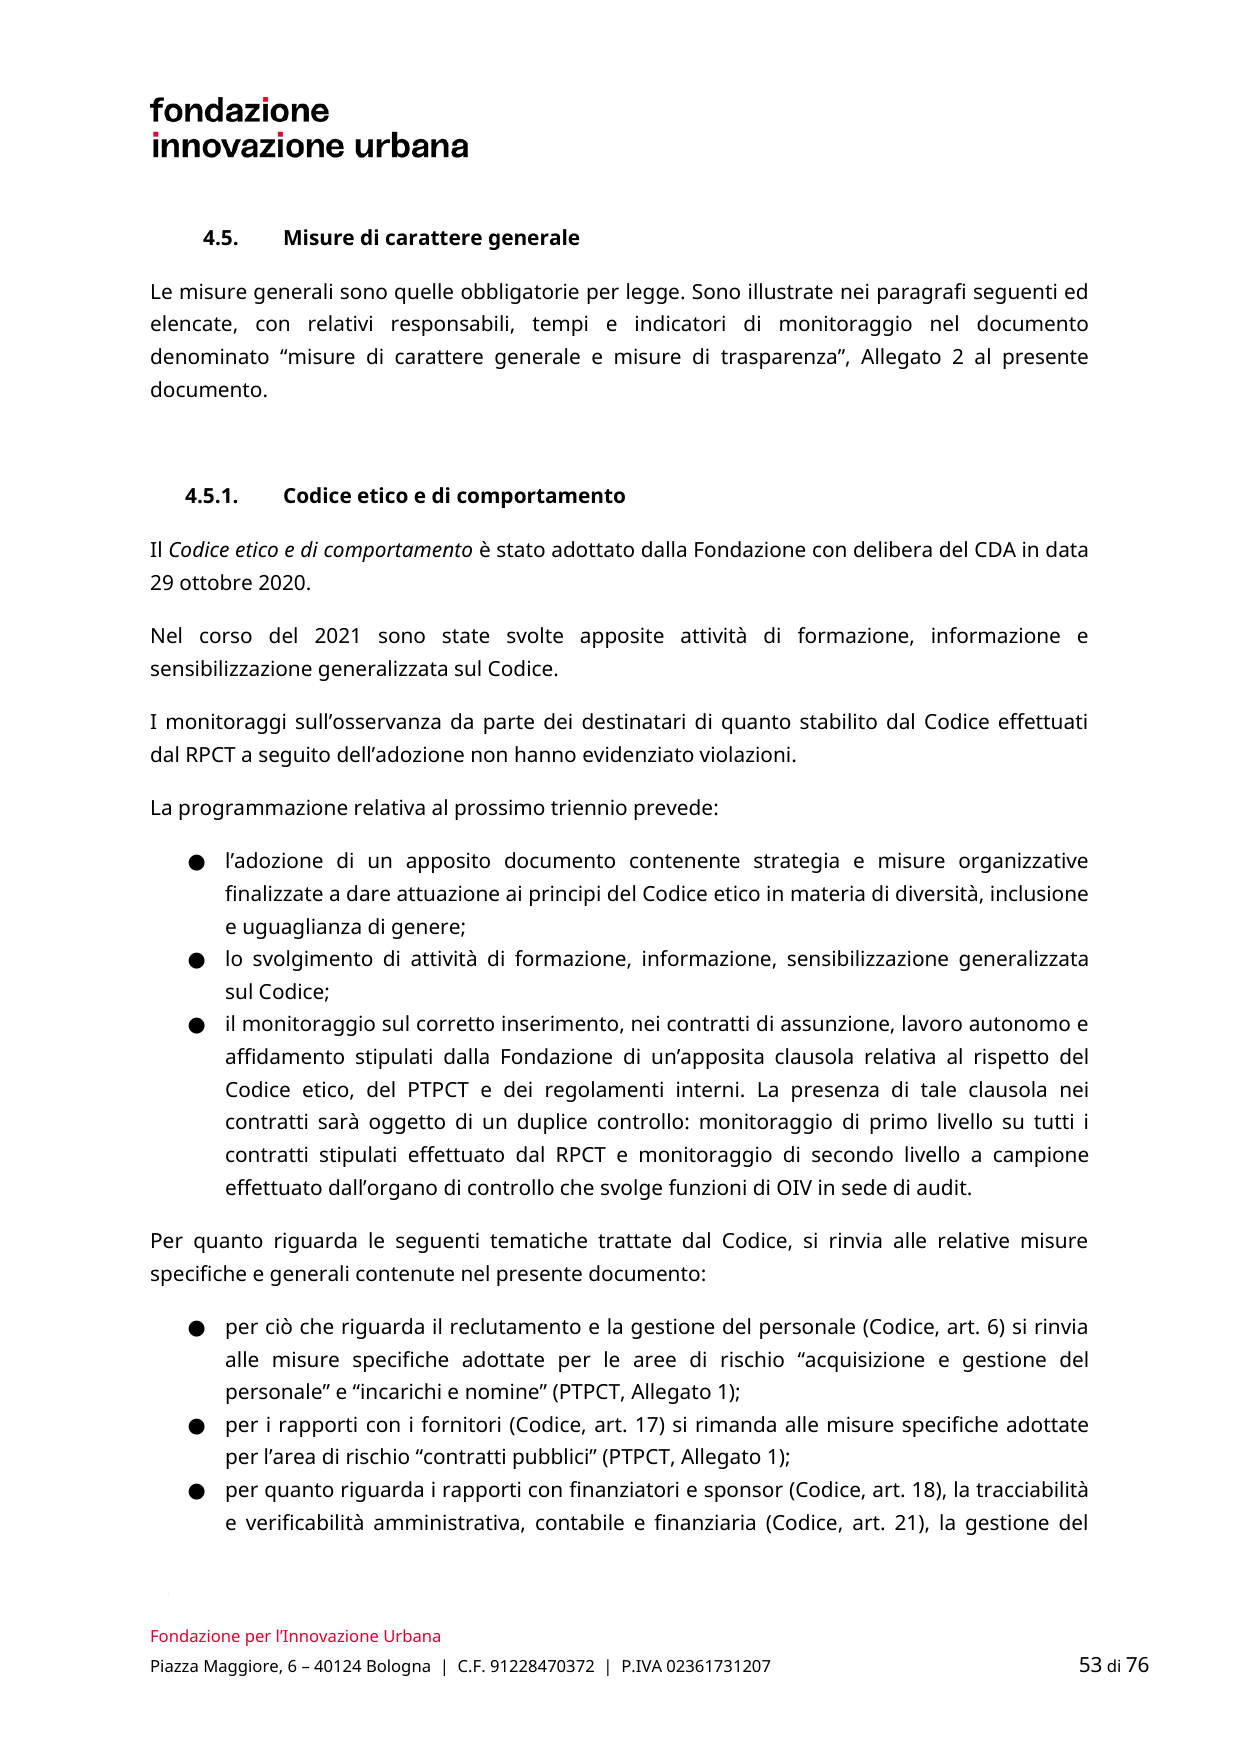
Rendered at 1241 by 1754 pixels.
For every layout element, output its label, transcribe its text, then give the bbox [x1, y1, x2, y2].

list lo svolgimento di attività di formazione, informazione, sensibilizzazione generalizzata sul Codice; [187, 944, 1090, 1005]
text Le misure generali sono quelle obbligatorie per legge. Sono illustrate nei paragrafi seguenti ed elencate, con relativi responsabili, tempi e indicatori di monitoraggio nel documento denominato “misure di carattere generale e misure di trasparenza”, Allegato 2 al presente documento. [150, 277, 1090, 403]
list l’adozione di un apposito documento contenente strategia e misure organizzative finalizzate a dare attuazione ai principi del Codice etico in materia di diversità, inclusione e uguaglianza di genere; [187, 847, 1090, 940]
text I monitoraggi sull’osservanza da parte dei destinatari di quanto stabilito dal Codice effettuati dal RPCT a seguito dell’adozione non hanno evidenziato violazioni. [150, 707, 1090, 768]
list per quanto riguarda i rapporti con finanziatori e sponsor (Codice, art. 18), la tracciabilità e verificabilità amministrativa, contabile e finanziaria (Codice, art. 21), la gestione del [187, 1475, 1090, 1536]
list per i rapporti con i fornitori (Codice, art. 17) si rimanda alle misure specifiche adottate per l’area di rischio “contratti pubblici” (PTPCT, Allegato 1); [187, 1410, 1090, 1471]
text La programmazione relativa al prossimo triennio prevede: [150, 793, 1090, 822]
text Per quanto riguarda le seguenti tematiche trattate dal Codice, si rinvia alle relative misure specifiche e generali contenute nel presente documento: [150, 1226, 1090, 1287]
list il monitoraggio sul corretto inserimento, nei contratti di assunzione, lavoro autonomo e affidamento stipulati dalla Fondazione di un’apposita clausola relativa al rispetto del Codice etico, del PTPCT e dei regolamenti interni. La presenza di tale clausola nei contratti sarà oggetto di un duplice controllo: monitoraggio di primo livello su tutti i contratti stipulati effettuato dal RPCT e monitoraggio di secondo livello a campione effettuato dall’organo di controllo che svolge funzioni di OIV in sede di audit. [187, 1009, 1090, 1201]
text Nel corso del 2021 sono state svolte apposite attività di formazione, informazione e sensibilizzazione generalizzata sul Codice. [150, 621, 1090, 682]
list per ciò che riguarda il reclutamento e la gestione del personale (Codice, art. 6) si rinvia alle misure specifiche adottate per le aree di rischio “acquisizione e gestione del personale” e “incarichi e nomine” (PTPCT, Allegato 1); [187, 1312, 1090, 1406]
text Il Codice etico e di comportamento è stato adottato dalla Fondazione con delibera del CDA in data 29 ottobre 2020. [150, 535, 1090, 596]
subtitle Misure di carattere generale [238, 223, 1090, 252]
subtitle Codice etico e di comportamento [238, 482, 1090, 510]
picture [150, 75, 1083, 175]
